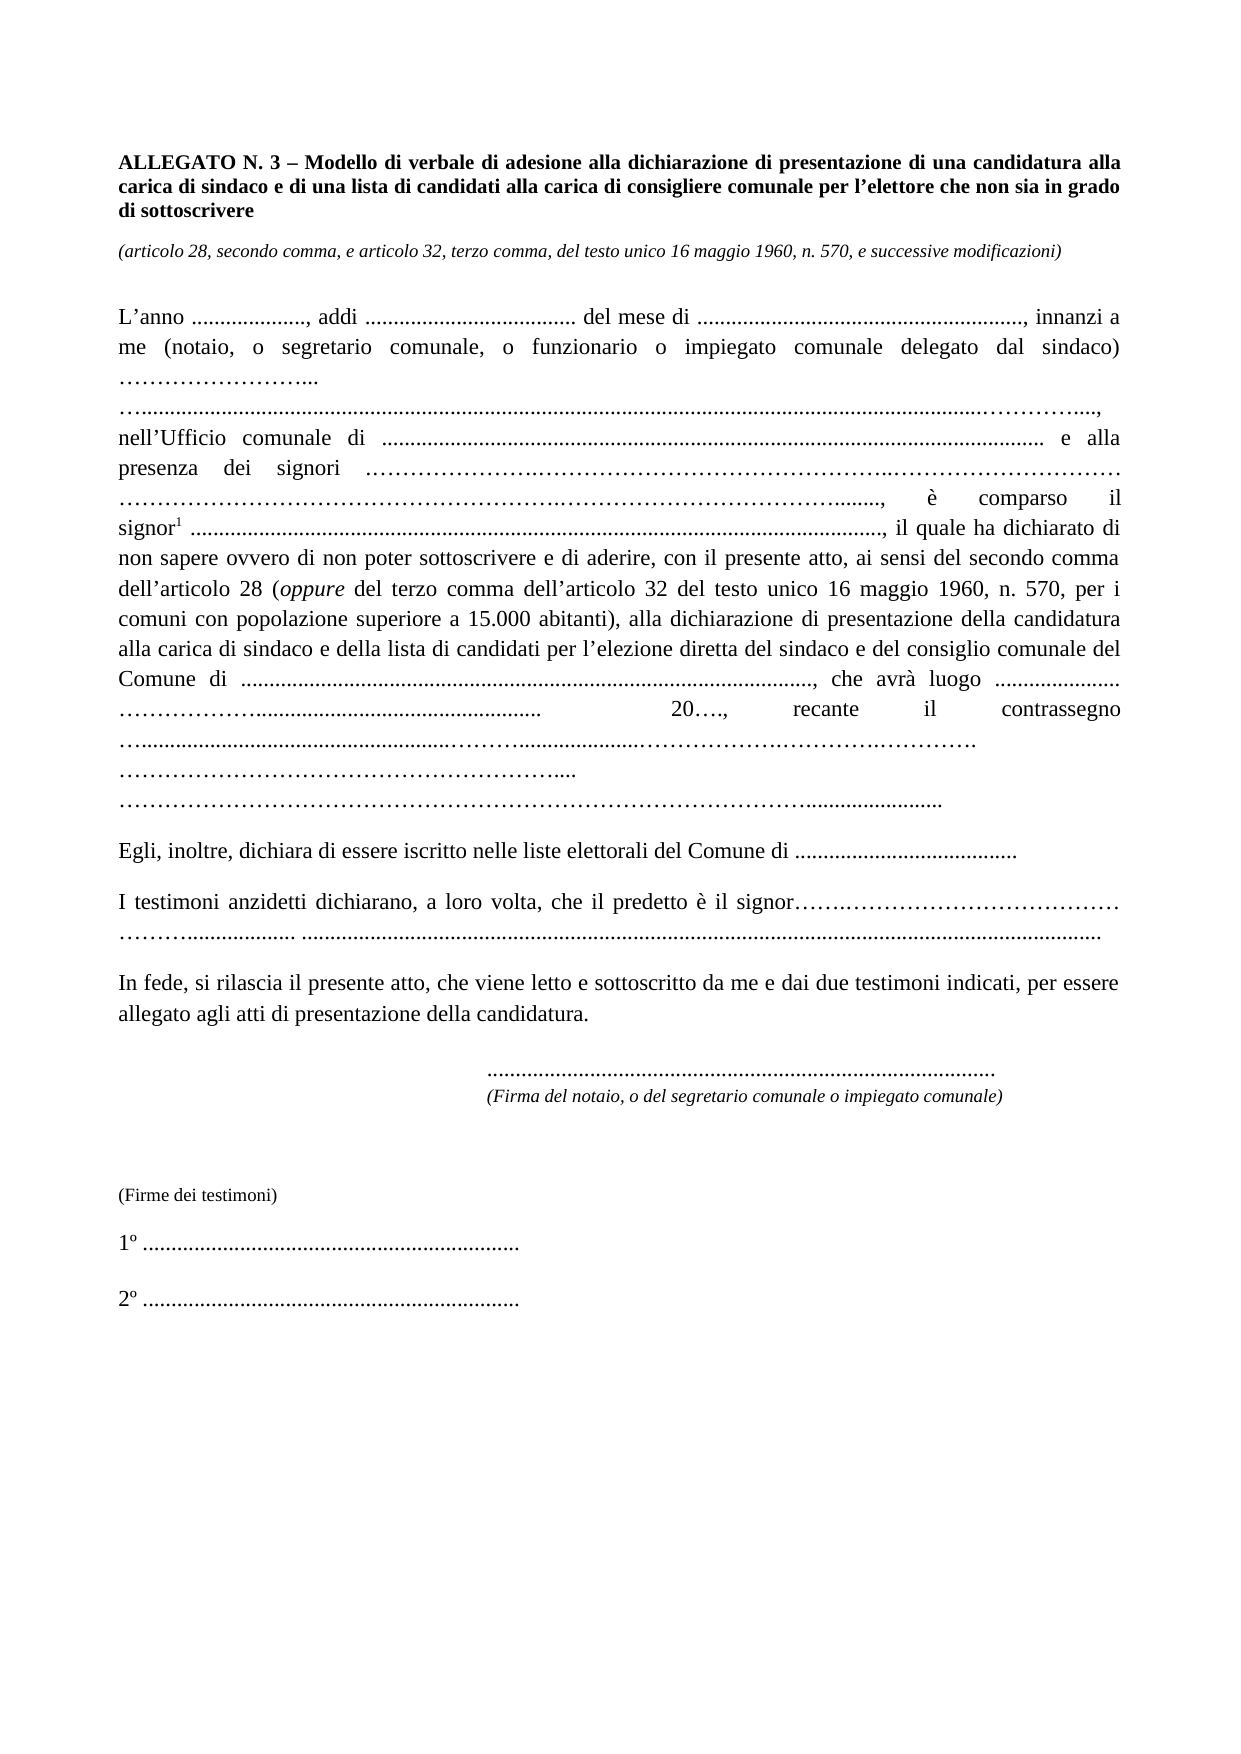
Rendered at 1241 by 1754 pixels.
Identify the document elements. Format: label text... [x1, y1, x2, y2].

text L’anno ...................., addi ..................................... del mese di ........................................................., innanzi a me (notaio, o segretario comunale, o funzionario o impiegato comunale delegato dal sindaco)……………………...…...................................................................................................................................................…………...., nell’Ufficio comunale di .................................................................................................................... e alla presenza dei signori .………………….………………………………………..………………………… ………………………………………………….………………………………........, è comparso il signor1 ........................................................................................................................., il quale ha dichiarato di non sapere ovvero di non poter sottoscrivere e di aderire, con il presente atto, ai sensi del secondo comma dell’articolo 28 (oppure del terzo comma dell’articolo 32 del testo unico 16 maggio 1960, n. 570, per i comuni con popolazione superiore a 15.000 abitanti), alla dichiarazione di presentazione della candidatura alla carica di sindaco e della lista di candidati per l’elezione diretta del sindaco e del consiglio comunale del Comune di ...................................................................................................., che avrà luogo ......................……………….................................................. 20…., recante il contrassegno …......................................................……….....................……………….………….………….…………………………………………………....………………………………………………………………………………........................ [118, 303, 1122, 812]
text In fede, si rilascia il presente atto, che viene letto e sottoscritto da me e dai due testimoni indicati, per essere allegato agli atti di presentazione della candidatura. [118, 969, 1122, 1026]
text ......................................................................................... [413, 1055, 1122, 1081]
text (Firma del notaio, o del segretario comunale o impiegato comunale) [413, 1085, 1122, 1107]
text Egli, inoltre, dichiara di essere iscritto nelle liste elettorali del Comune di ....................................... [118, 837, 1122, 863]
text 1º .................................................................. [118, 1229, 1122, 1256]
text I testimoni anzidetti dichiarano, a loro volta, che il predetto è il signor…….……………………………… ………................... ............................................................................................................................................ [118, 888, 1122, 945]
text ALLEGATO N. 3 – Modello di verbale di adesione alla dichiarazione di presentazione di una candidatura alla carica di sindaco e di una lista di candidati alla carica di consigliere comunale per l’elettore che non sia in grado di sottoscrivere [118, 150, 1122, 222]
text (articolo 28, secondo comma, e articolo 32, terzo comma, del testo unico 16 maggio 1960, n. 570, e successive modificazioni) [118, 240, 1122, 262]
text 2º .................................................................. [118, 1284, 1122, 1311]
text (Firme dei testimoni) [118, 1184, 1122, 1205]
